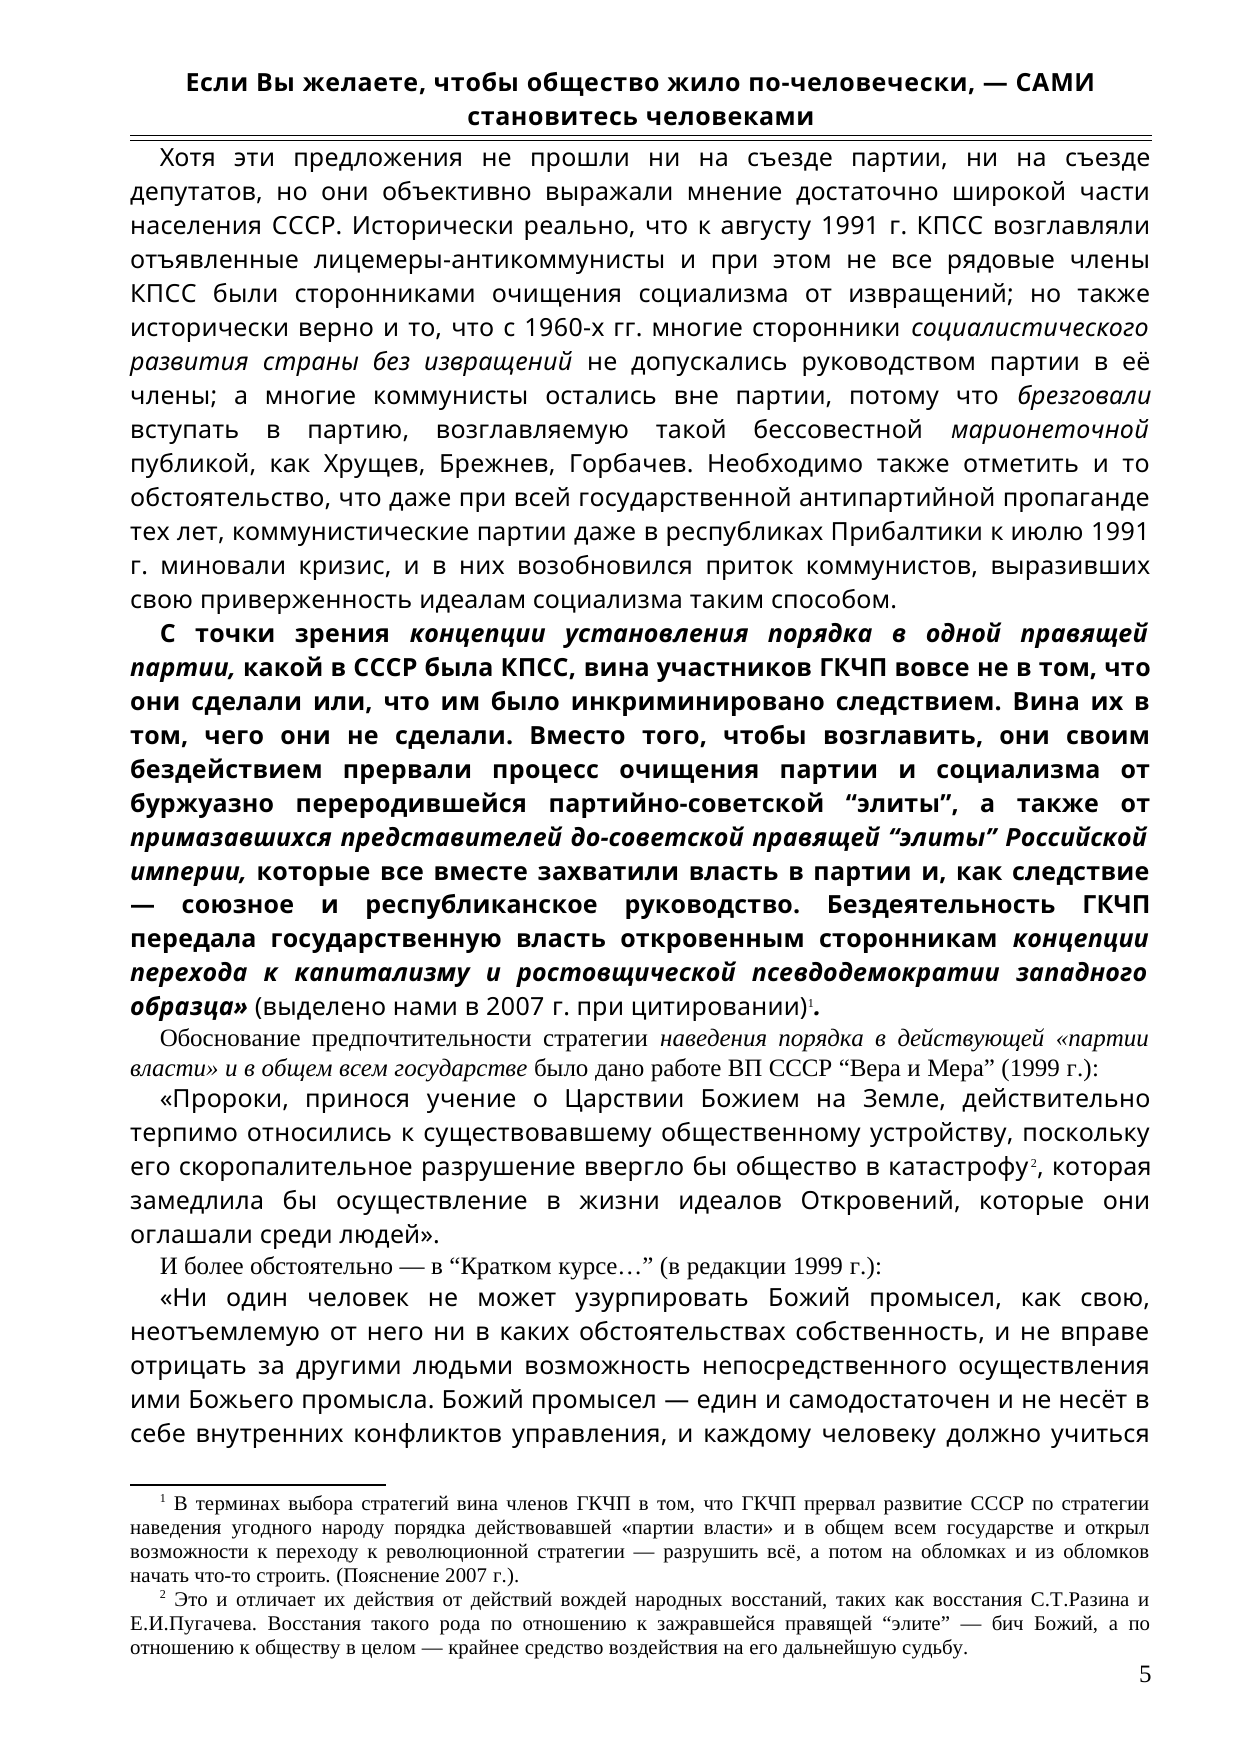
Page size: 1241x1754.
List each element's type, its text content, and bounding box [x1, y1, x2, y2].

text В терминах выбора стратегий вина членов ГКЧП в том, что ГКЧП прервал развитие СССР по стратегии наведения угодного народу порядка действовавшей «партии власти» и в общем всем государстве и открыл возможности к переходу к революционной стратегии — разрушить всё, а потом на обломках и из обломков начать что-то строить. (Пояснение 2007 г.). [130, 1491, 1152, 1587]
text Это и отличает их действия от действий вождей народных восстаний, таких как восстания С.Т.Разина и Е.И.Пугачева. Восстания такого рода по отношению к зажравшейся правящей “элите” — бич Божий, а по отношению к обществу в целом — крайнее средство воздействия на его дальнейшую судьбу. [130, 1587, 1152, 1659]
text «Ни один человек не может узурпировать Божий промысел, как свою, неотъемлемую от него ни в каких обстоятельствах собственность, и не вправе отрицать за другими людьми возможность непосредственного осуществления ими Божьего промыс­ла. Божий промысел — един и самодостаточен и не несёт в себе внутренних конфликтов управления, и каждому человеку должно учиться [130, 1280, 1152, 1450]
text «Пророки, принося учение о Царствии Божием на Земле, действительно терпимо относились к существовавшему общественному устройству, поскольку его скоропалительное разрушение ввергло бы общество в катастрофу, которая замедлила бы осуществление в жизни идеалов Откровений, которые они оглашали среди людей». [130, 1081, 1152, 1251]
text С точки зрения концепции установления порядка в одной правящей партии, какой в СССР была КПСС, вина участников ГКЧП вовсе не в том, что они сделали или, что им было инкриминировано следствием. Вина их в том, чего они не сделали. Вместо того, чтобы возглавить, они своим бездействием прервали процесс очищения партии и социализма от буржуазно переродившейся партийно-советской “элиты”, а также от примазавшихся представителей до-советской правящей “элиты” Российской империи, которые все вместе захватили власть в партии и, как следствие — союзное и республиканское руководство. Бездеятельность ГКЧП передала государственную власть откровенным сторонникам концепции перехода к капитализму и ростовщической псевдодемократии западного образца» (выделено нами в 2007 г. при цитировании). [130, 616, 1152, 1023]
text И более обстоятельно — в “Кратком курсе…” (в редакции 1999 г.): [130, 1251, 1152, 1280]
text Обоснование предпочтительности стратегии наведения порядка в действующей «партии власти» и в общем всем государстве было дано работе ВП СССР “Вера и Мера” (1999 г.): [130, 1023, 1152, 1081]
text Хотя эти предложения не прошли ни на съезде партии, ни на съезде депутатов, но они объективно выражали мнение достаточно широкой части населения СССР. Исторически реально, что к августу 1991 г. КПСС возглавляли отъявленные лицемеры-антикоммунисты и при этом не все рядовые члены КПСС были сторонниками очищения социализма от извращений; но также исторически верно и то, что с 1960-х гг. многие сторонники социалистического развития страны без извращений не допускались руководством партии в её члены; а многие коммунисты остались вне партии, потому что брезговали вступать в партию, возглавляемую такой бессовестной марионеточной публикой, как Хрущев, Брежнев, Горбачев. Необходимо также отметить и то обстоятельство, что даже при всей государственной антипартийной пропаганде тех лет, коммунистические партии даже в республиках Прибалтики к июлю 1991 г. миновали кризис, и в них возобновился приток коммунистов, выразивших свою приверженность идеалам социализма таким способом. [130, 141, 1152, 616]
